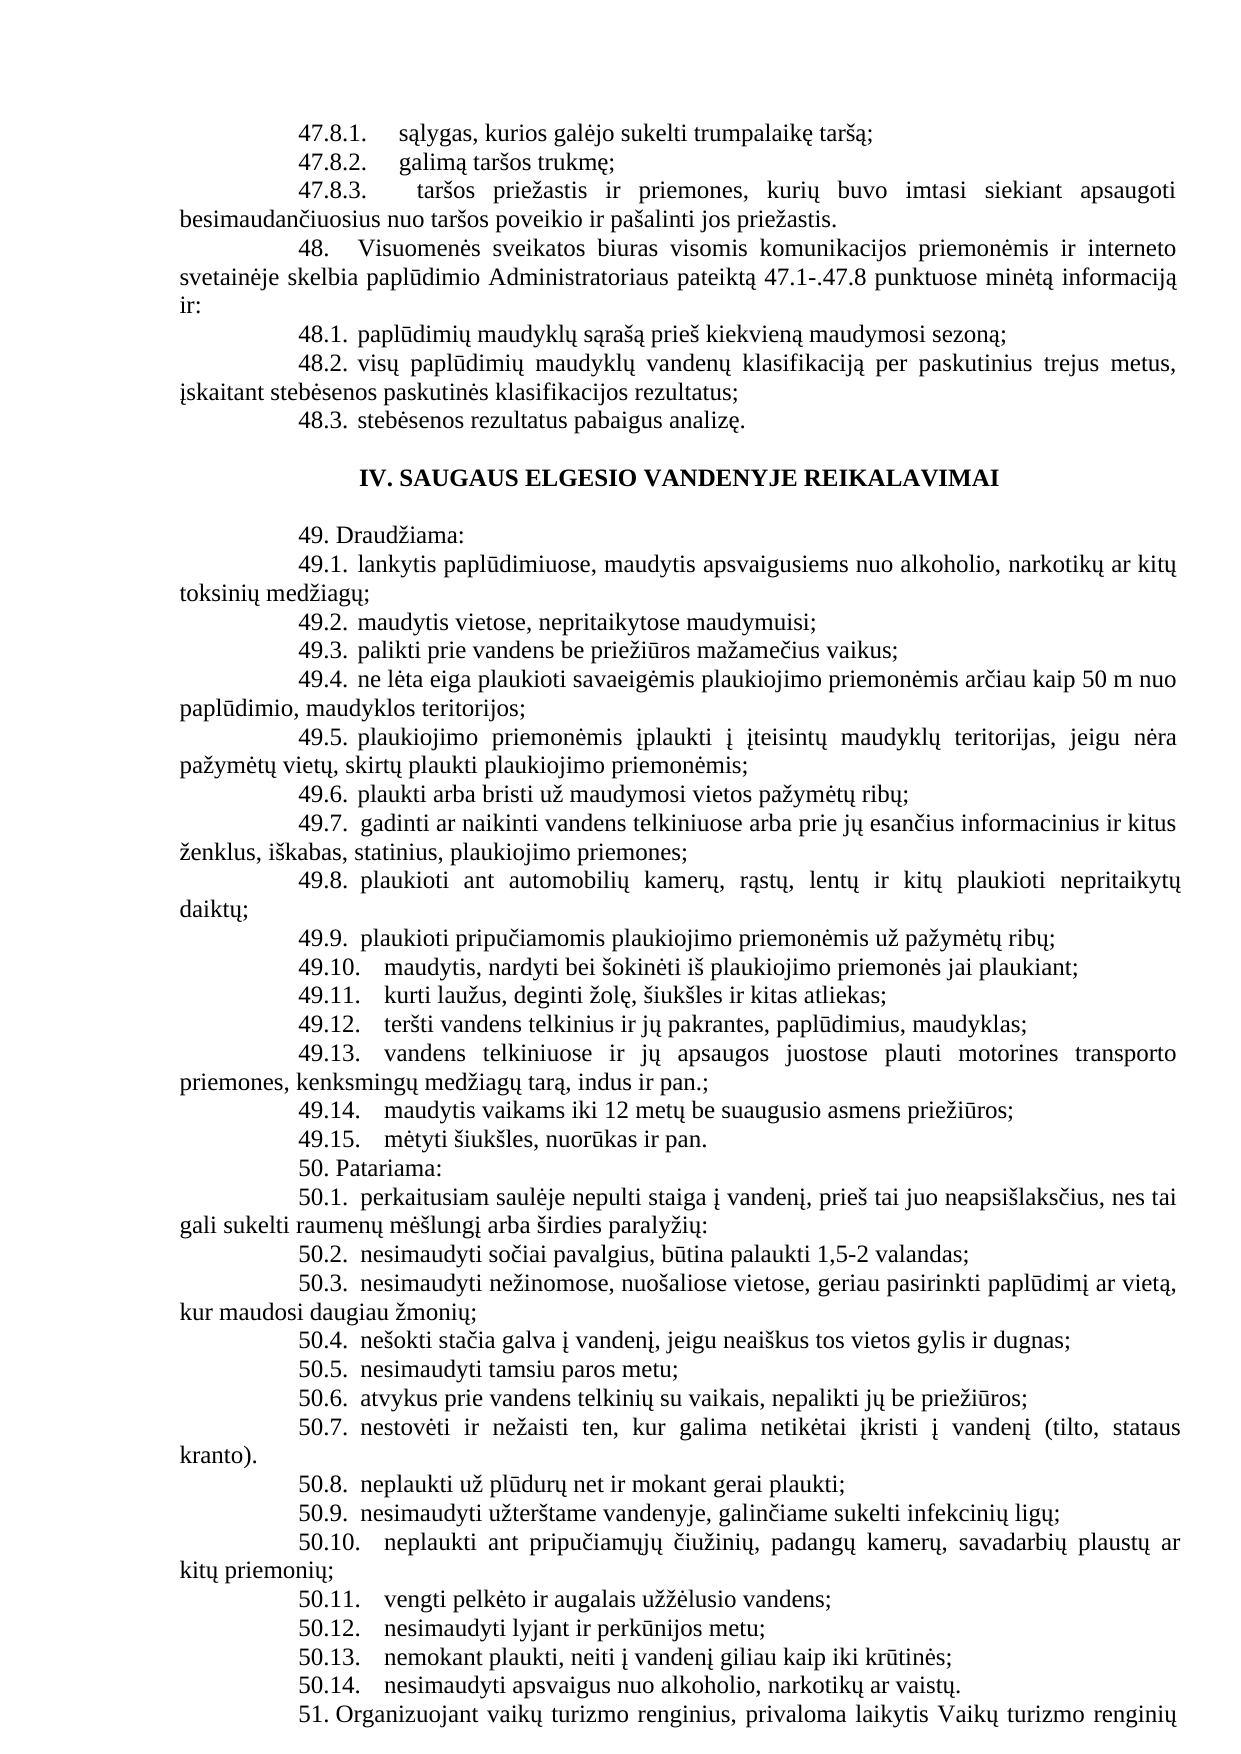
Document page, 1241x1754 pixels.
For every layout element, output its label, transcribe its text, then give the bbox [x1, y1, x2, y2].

text 49.1. lankytis paplūdimiuose, maudytis apsvaigusiems nuo alkoholio, narkotikų ar kitų toksinių medžiagų; [179, 549, 1177, 607]
text 50. Patariama: [179, 1153, 1181, 1182]
text 50.5. nesimaudyti tamsiu paros metu; [179, 1354, 1181, 1383]
text 49.11. kurti laužus, deginti žolę, šiukšles ir kitas atliekas; [179, 981, 1181, 1009]
text 50.9. nesimaudyti užterštame vandenyje, galinčiame sukelti infekcinių ligų; [179, 1498, 1181, 1527]
text 49.8. plaukioti ant automobilių kamerų, rąstų, lentų ir kitų plaukioti nepritaikytų daiktų; [179, 866, 1181, 923]
text 50.7. nestovėti ir nežaisti ten, kur galima netikėtai įkristi į vandenį (tilto, stataus kranto). [179, 1412, 1181, 1469]
text IV. SAUGAUS ELGESIO VANDENYJE REIKALAVIMAI [177, 463, 1181, 492]
text 50.4. nešokti stačia galva į vandenį, jeigu neaiškus tos vietos gylis ir dugnas; [179, 1326, 1181, 1354]
text 48.1. paplūdimių maudyklų sąrašą prieš kiekvieną maudymosi sezoną; [179, 319, 1181, 348]
text 49.2. maudytis vietose, nepritaikytose maudymuisi; [179, 607, 1181, 636]
text 50.14. nesimaudyti apsvaigus nuo alkoholio, narkotikų ar vaistų. [179, 1671, 1181, 1699]
text 48. Visuomenės sveikatos biuras visomis komunikacijos priemonėmis ir interneto svetainėje skelbia paplūdimio Administratoriaus pateiktą 47.1-.47.8 punktuose minėtą informaciją ir: [179, 233, 1177, 319]
text 49.15. mėtyti šiukšles, nuorūkas ir pan. [179, 1124, 1181, 1153]
text 49.14. maudytis vaikams iki 12 metų be suaugusio asmens priežiūros; [179, 1096, 1181, 1124]
text 49.3. palikti prie vandens be priežiūros mažamečius vaikus; [179, 636, 1181, 664]
text 47.8.3. taršos priežastis ir priemones, kurių buvo imtasi siekiant apsaugoti besimaudančiuosius nuo taršos poveikio ir pašalinti jos priežastis. [179, 176, 1177, 233]
text 50.11. vengti pelkėto ir augalais užžėlusio vandens; [179, 1584, 1181, 1613]
text 49.6. plaukti arba bristi už maudymosi vietos pažymėtų ribų; [179, 779, 1181, 808]
text 51. Organizuojant vaikų turizmo renginius, privaloma laikytis Vaikų turizmo renginių [179, 1699, 1177, 1728]
text 50.3. nesimaudyti nežinomose, nuošaliose vietose, geriau pasirinkti paplūdimį ar vietą, kur maudosi daugiau žmonių; [179, 1268, 1177, 1326]
text 47.8.2. galimą taršos trukmę; [179, 147, 1181, 176]
text 50.1. perkaitusiam saulėje nepulti staiga į vandenį, prieš tai juo neapsišlaksčius, nes tai gali sukelti raumenų mėšlungį arba širdies paralyžių: [179, 1182, 1177, 1239]
text 49.7. gadinti ar naikinti vandens telkiniuose arba prie jų esančius informacinius ir kitus ženklus, iškabas, statinius, plaukiojimo priemones; [179, 808, 1177, 866]
text 50.10. neplaukti ant pripučiamųjų čiužinių, padangų kamerų, savadarbių plaustų ar kitų priemonių; [179, 1527, 1181, 1584]
text 49. Draudžiama: [179, 521, 1181, 549]
text 49.13. vandens telkiniuose ir jų apsaugos juostose plauti motorines transporto priemones, kenksmingų medžiagų tarą, indus ir pan.; [179, 1038, 1177, 1096]
text 49.12. teršti vandens telkinius ir jų pakrantes, paplūdimius, maudyklas; [179, 1009, 1181, 1038]
text 50.12. nesimaudyti lyjant ir perkūnijos metu; [179, 1613, 1181, 1642]
text 49.4. ne lėta eiga plaukioti savaeigėmis plaukiojimo priemonėmis arčiau kaip 50 m nuo paplūdimio, maudyklos teritorijos; [179, 664, 1177, 722]
text 50.13. nemokant plaukti, neiti į vandenį giliau kaip iki krūtinės; [179, 1642, 1181, 1671]
text 50.2. nesimaudyti sočiai pavalgius, būtina palaukti 1,5-2 valandas; [179, 1239, 1181, 1268]
text 47.8.1. sąlygas, kurios galėjo sukelti trumpalaikę taršą; [179, 118, 1181, 147]
text 49.9. plaukioti pripučiamomis plaukiojimo priemonėmis už pažymėtų ribų; [179, 923, 1181, 952]
text 49.5. plaukiojimo priemonėmis įplaukti į įteisintų maudyklų teritorijas, jeigu nėra pažymėtų vietų, skirtų plaukti plaukiojimo priemonėmis; [179, 722, 1177, 779]
text 50.8. neplaukti už plūdurų net ir mokant gerai plaukti; [179, 1469, 1181, 1498]
text 50.6. atvykus prie vandens telkinių su vaikais, nepalikti jų be priežiūros; [179, 1383, 1181, 1412]
text 49.10. maudytis, nardyti bei šokinėti iš plaukiojimo priemonės jai plaukiant; [179, 952, 1181, 981]
text 48.2. visų paplūdimių maudyklų vandenų klasifikaciją per paskutinius trejus metus, įskaitant stebėsenos paskutinės klasifikacijos rezultatus; [179, 348, 1177, 406]
text 48.3. stebėsenos rezultatus pabaigus analizę. [179, 406, 1181, 434]
